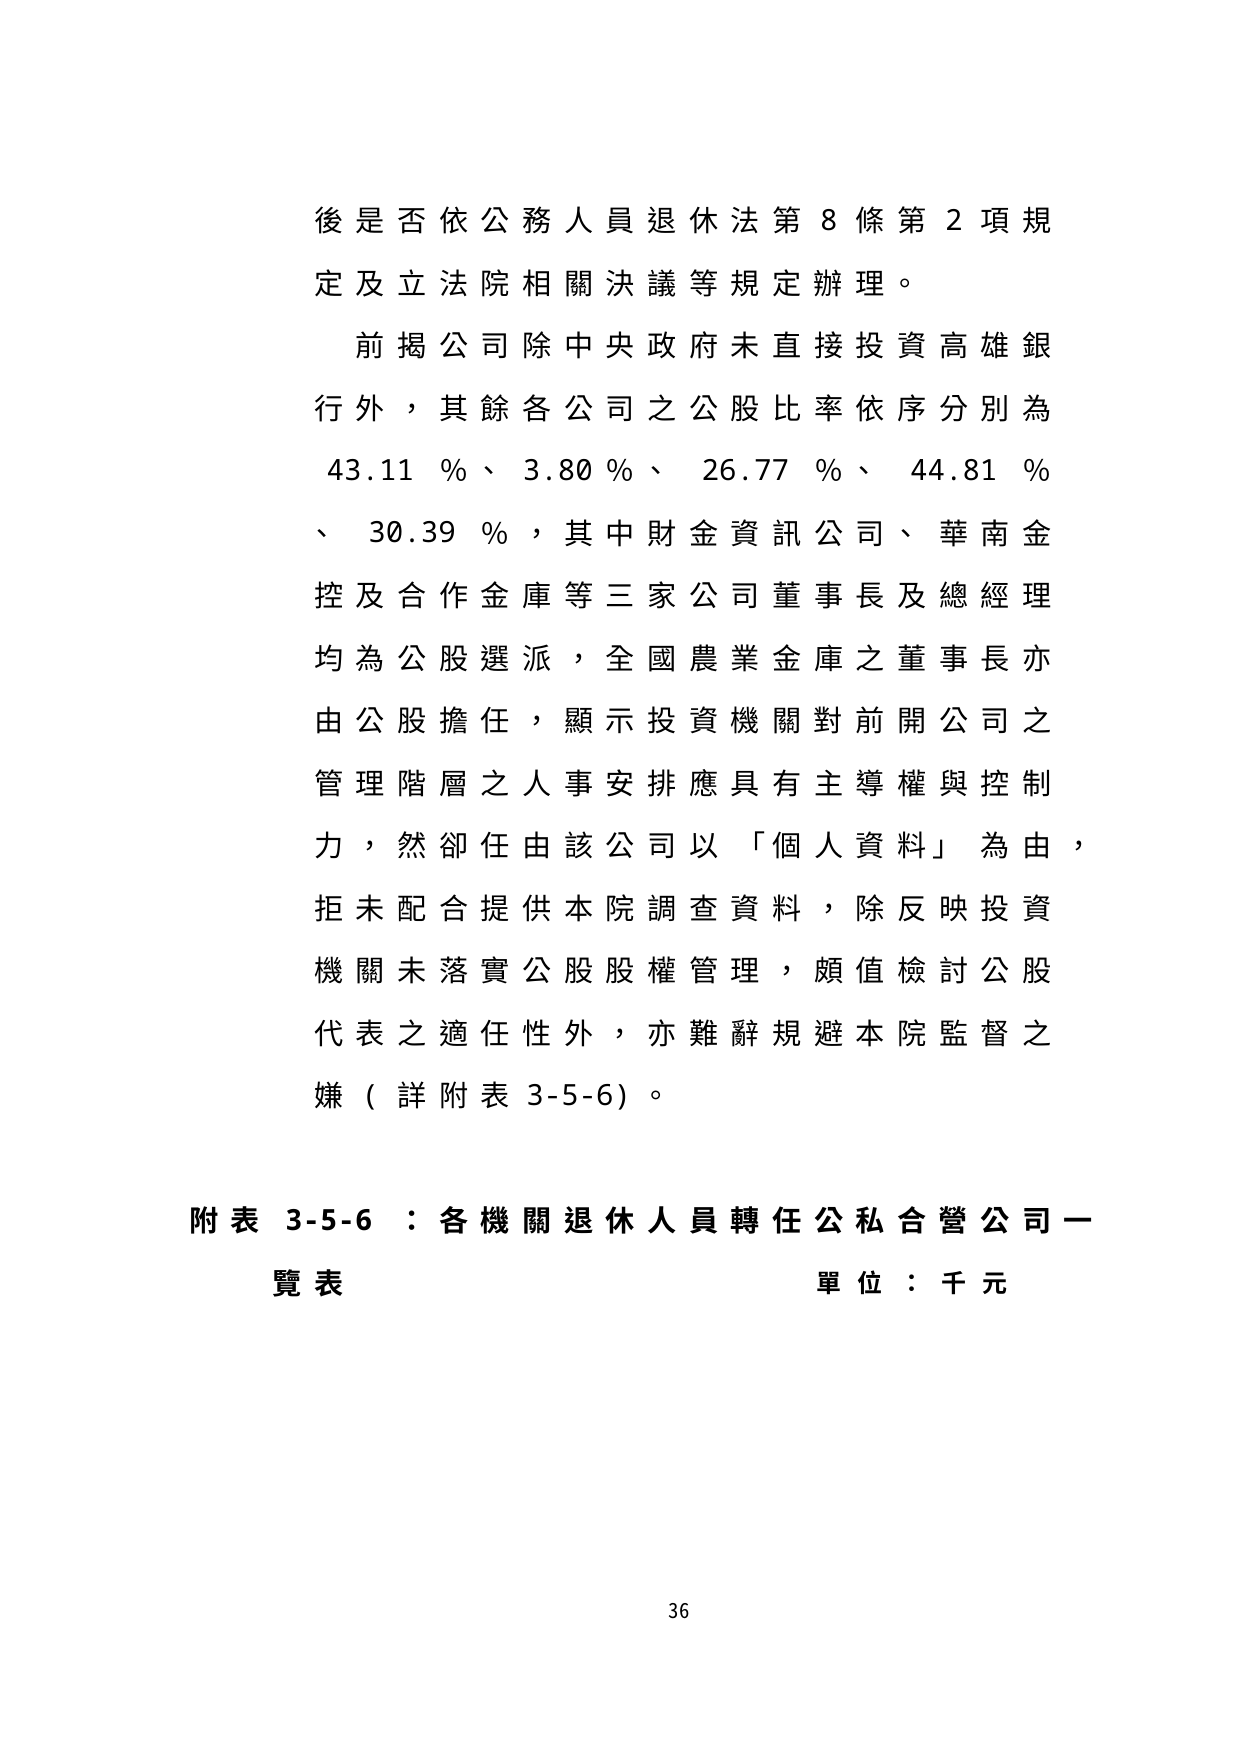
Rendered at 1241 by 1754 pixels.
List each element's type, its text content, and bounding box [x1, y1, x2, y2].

text 後是否依公務人員退休法第8條第2項規定及立法院相關決議等規定辦理。 [271, 177, 1058, 302]
text 附表3-5-6：各機關退休人員轉任公私合營公司一覽表 單位：千元 [146, 1177, 1131, 1302]
text 前揭公司除中央政府未直接投資高雄銀行外，其餘各公司之公股比率依序分別為43.11％、3.80％、26.77％、44.81％、30.39％，其中財金資訊公司、華南金控及合作金庫等三家公司董事長及總經理均為公股選派，全國農業金庫之董事長亦由公股擔任，顯示投資機關對前開公司之管理階層之人事安排應具有主導權與控制力，然卻任由該公司以「個人資料」為由，拒未配合提供本院調查資料，除反映投資機關未落實公股股權管理，頗值檢討公股代表之適任性外，亦難辭規避本院監督之嫌(詳附表3-5-6)。 [271, 302, 1058, 1115]
